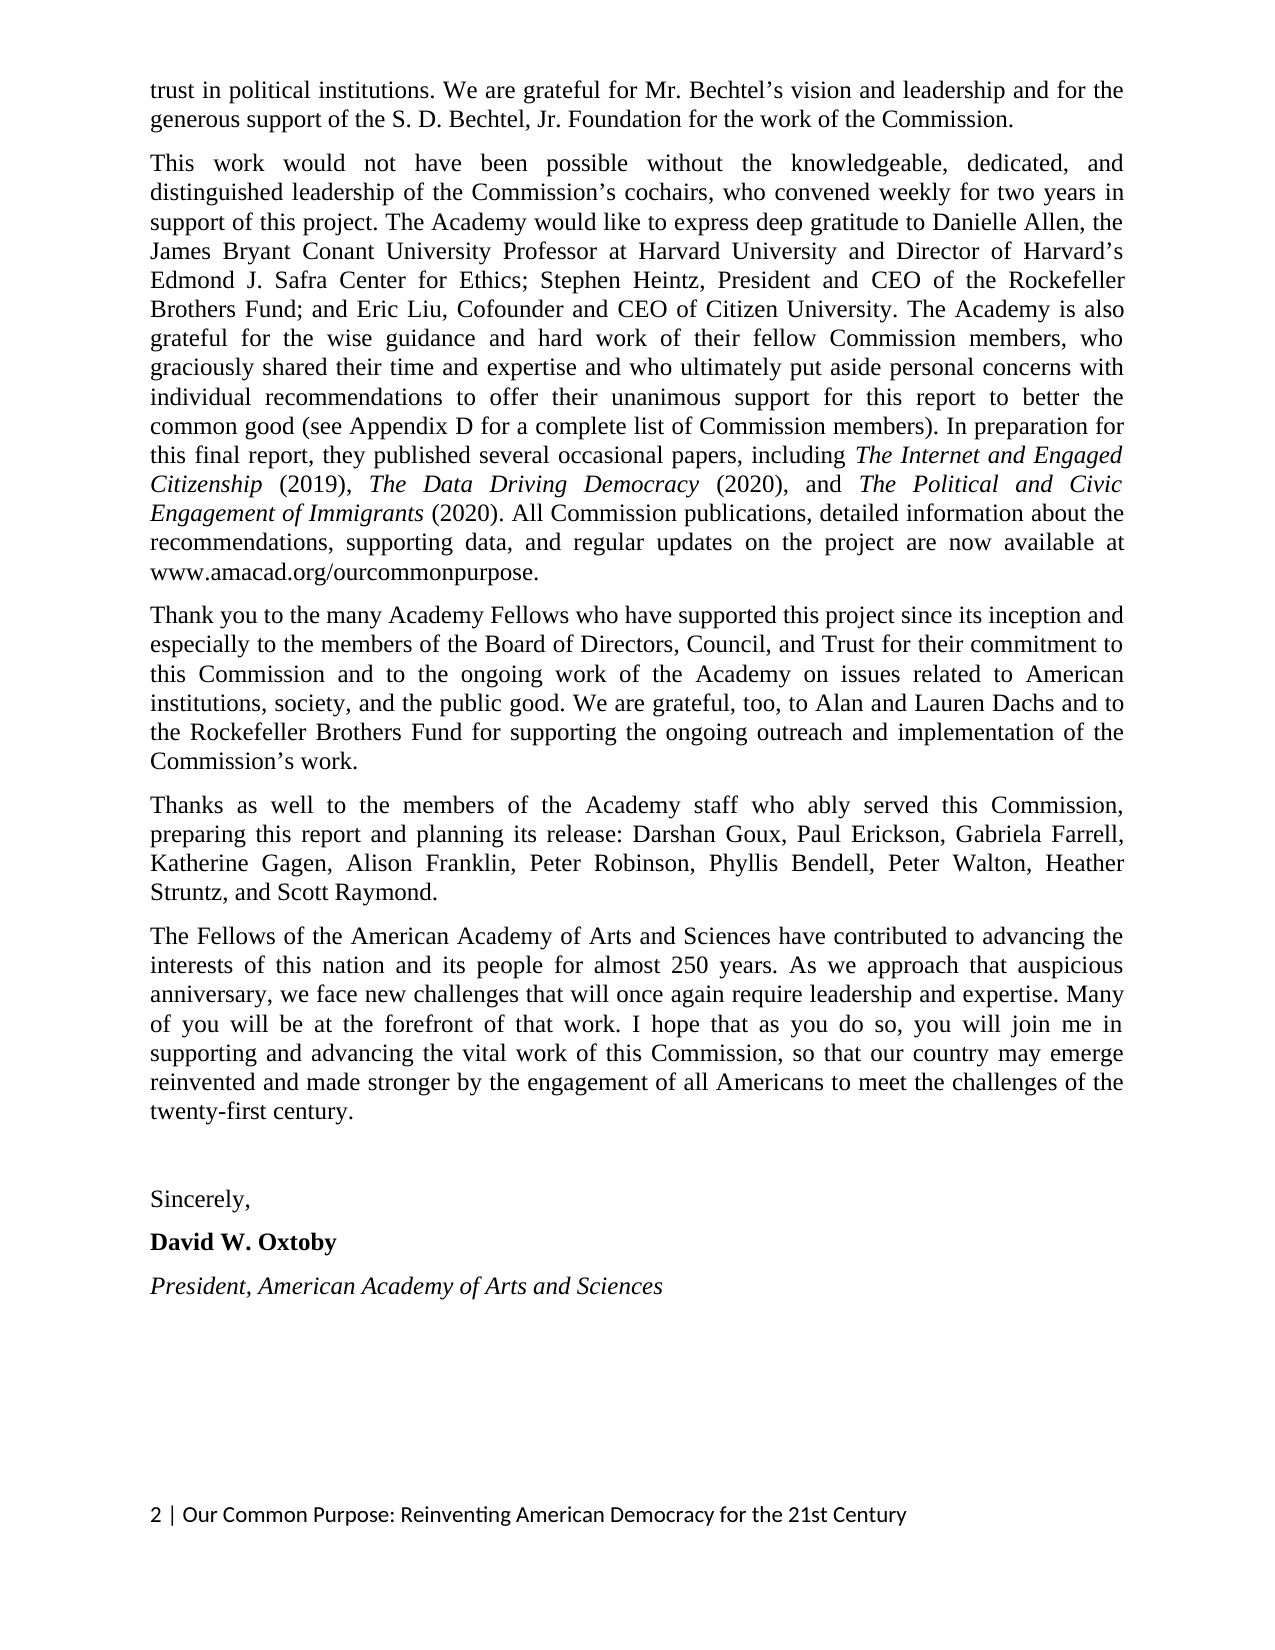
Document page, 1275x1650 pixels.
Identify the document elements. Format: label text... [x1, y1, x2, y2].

text David W. Oxtoby [150, 1227, 1125, 1256]
text Thanks as well to the members of the Academy staff who ably served this Commission, preparing this report and planning its release: Darshan Goux, Paul Erickson, Gabriela Farrell, Katherine Gagen, Alison Franklin, Peter Robinson, Phyllis Bendell, Peter Walton, Heather Struntz, and Scott Raymond. [150, 789, 1125, 906]
text The Fellows of the American Academy of Arts and Sciences have contributed to advancing the interests of this nation and its people for almost 250 years. As we approach that auspicious anniversary, we face new challenges that will once again require leadership and expertise. Many of you will be at the forefront of that work. I hope that as you do so, you will join me in supporting and advancing the vital work of this Commission, so that our country may emerge reinvented and made stronger by the engagement of all Americans to meet the challenges of the twenty-first century. [150, 921, 1125, 1125]
text trust in political institutions. We are grateful for Mr. Bechtel’s vision and leadership and for the generous support of the S. D. Bechtel, Jr. Foundation for the work of the Commission. [150, 75, 1125, 133]
text Thank you to the many Academy Fellows who have supported this project since its inception and especially to the members of the Board of Directors, Council, and Trust for their commitment to this Commission and to the ongoing work of the Academy on issues related to American institutions, society, and the public good. We are grateful, too, to Alan and Lauren Dachs and to the Rockefeller Brothers Fund for supporting the ongoing outreach and implementation of the Commission’s work. [150, 600, 1125, 775]
text Sincerely, [150, 1183, 1125, 1212]
text President, American Academy of Arts and Sciences [150, 1271, 1125, 1300]
text This work would not have been possible without the knowledgeable, dedicated, and distinguished leadership of the Commission’s cochairs, who convened weekly for two years in support of this project. The Academy would like to express deep gratitude to Danielle Allen, the James Bryant Conant University Professor at Harvard University and Director of Harvard’s Edmond J. Safra Center for Ethics; Stephen Heintz, President and CEO of the Rockefeller Brothers Fund; and Eric Liu, Cofounder and CEO of Citizen University. The Academy is also grateful for the wise guidance and hard work of their fellow Commission members, who graciously shared their time and expertise and who ultimately put aside personal concerns with individual recommendations to offer their unanimous support for this report to better the common good (see Appendix D for a complete list of Commission members). In preparation for this final report, they published several occasional papers, including The Internet and Engaged Citizenship (2019), The Data Driving Democracy (2020), and The Political and Civic Engagement of Immigrants (2020). All Commission publications, detailed information about the recommendations, supporting data, and regular updates on the project are now available at www.amacad.org/ourcommonpurpose. [150, 148, 1125, 585]
